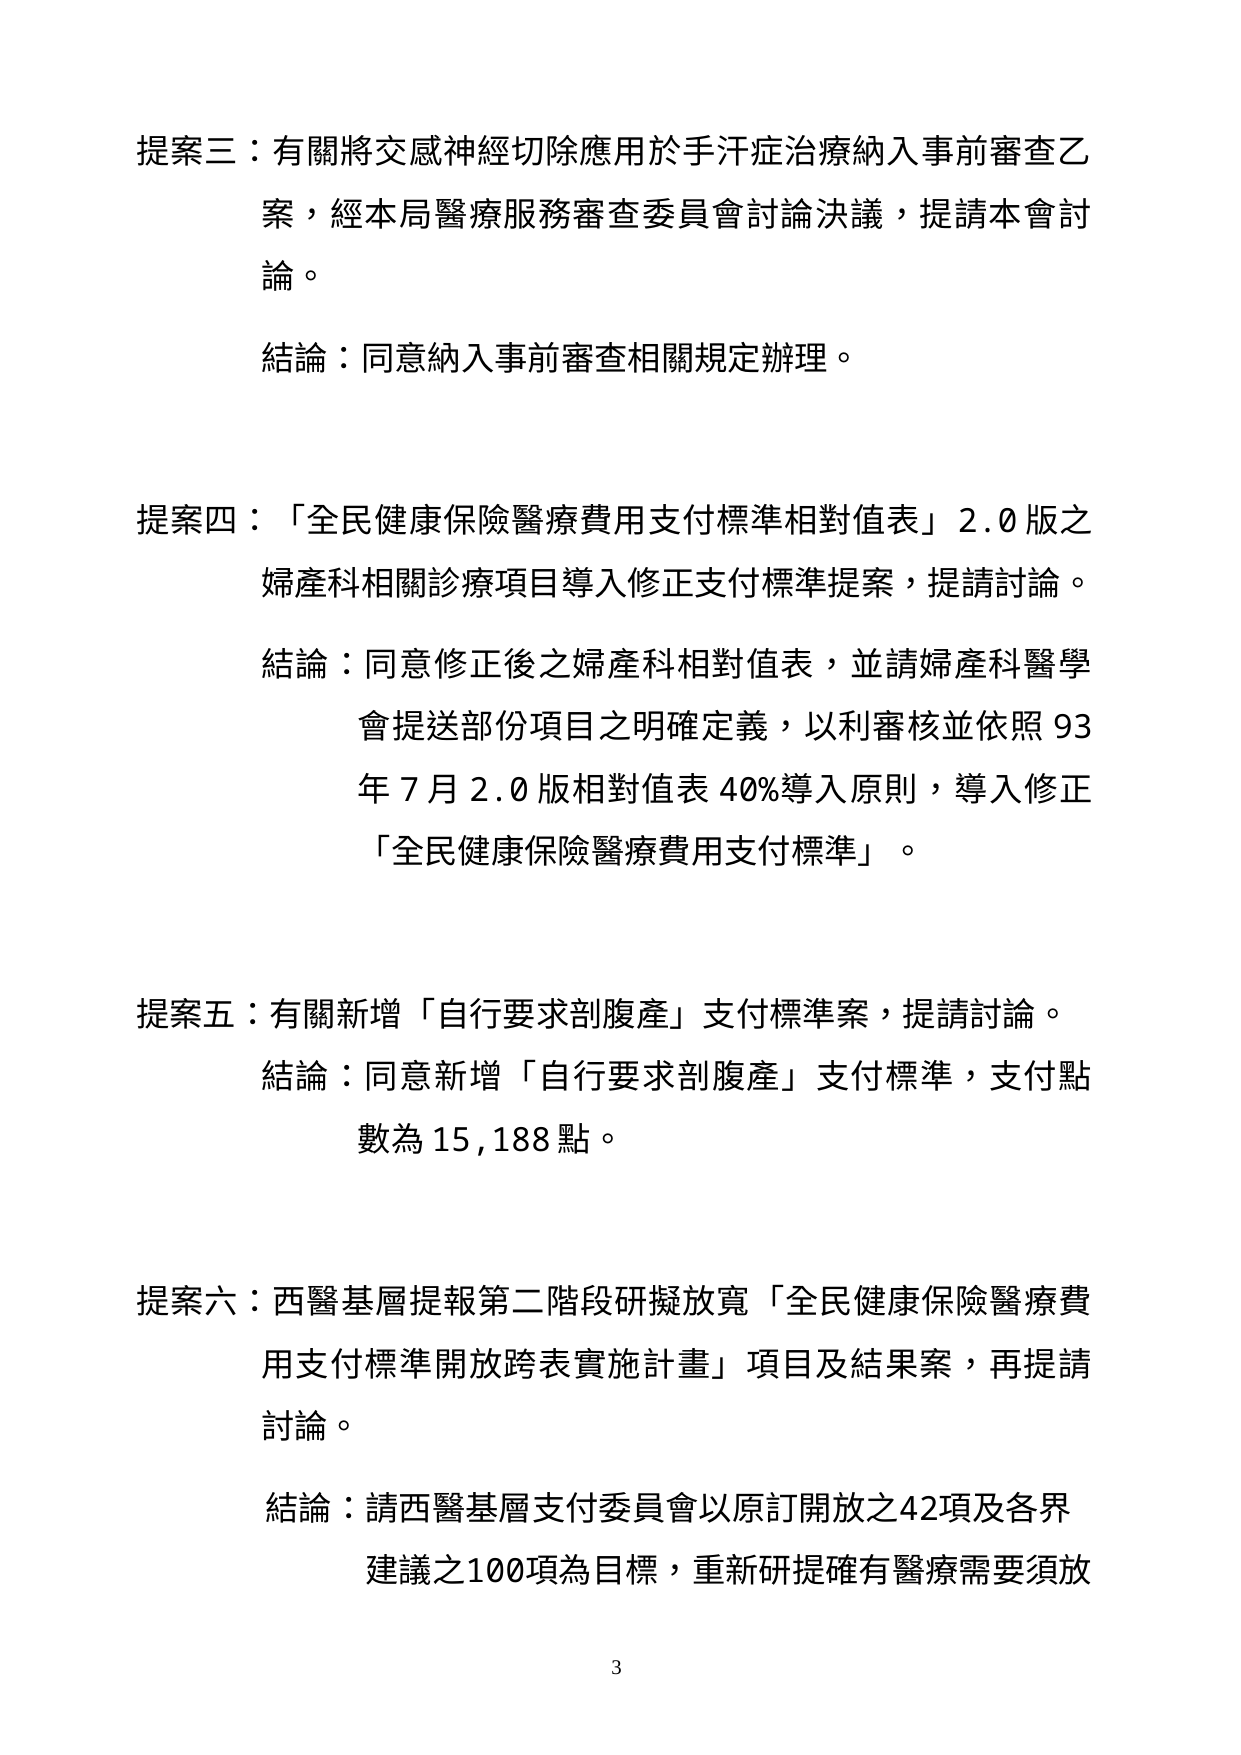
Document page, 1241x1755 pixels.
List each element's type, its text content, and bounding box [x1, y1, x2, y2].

text 結論：同意新增「自行要求剖腹產」支付標準，支付點數為15,188點。 [261, 1033, 1093, 1158]
text 提案四：「全民健康保險醫療費用支付標準相對值表」2.0版之婦產科相關診療項目導入修正支付標準提案，提請討論。 [136, 476, 1093, 601]
text 結論：同意修正後之婦產科相對值表，並請婦產科醫學會提送部份項目之明確定義，以利審核並依照93年7月2.0版相對值表40%導入原則，導入修正「全民健康保險醫療費用支付標準」。 [261, 620, 1093, 870]
text 結論：請西醫基層支付委員會以原訂開放之42項及各界建議之100項為目標，重新研提確有醫療需要須放 [265, 1464, 1093, 1589]
text 提案五：有關新增「自行要求剖腹產」支付標準案，提請討論。 [136, 970, 1093, 1033]
text 提案三：有關將交感神經切除應用於手汗症治療納入事前審查乙案，經本局醫療服務審查委員會討論決議，提請本會討論。 [136, 108, 1093, 295]
text 結論：同意納入事前審查相關規定辦理。 [261, 314, 1093, 376]
text 提案六：西醫基層提報第二階段研擬放寬「全民健康保險醫療費用支付標準開放跨表實施計畫」項目及結果案，再提請討論。 [136, 1258, 1093, 1445]
